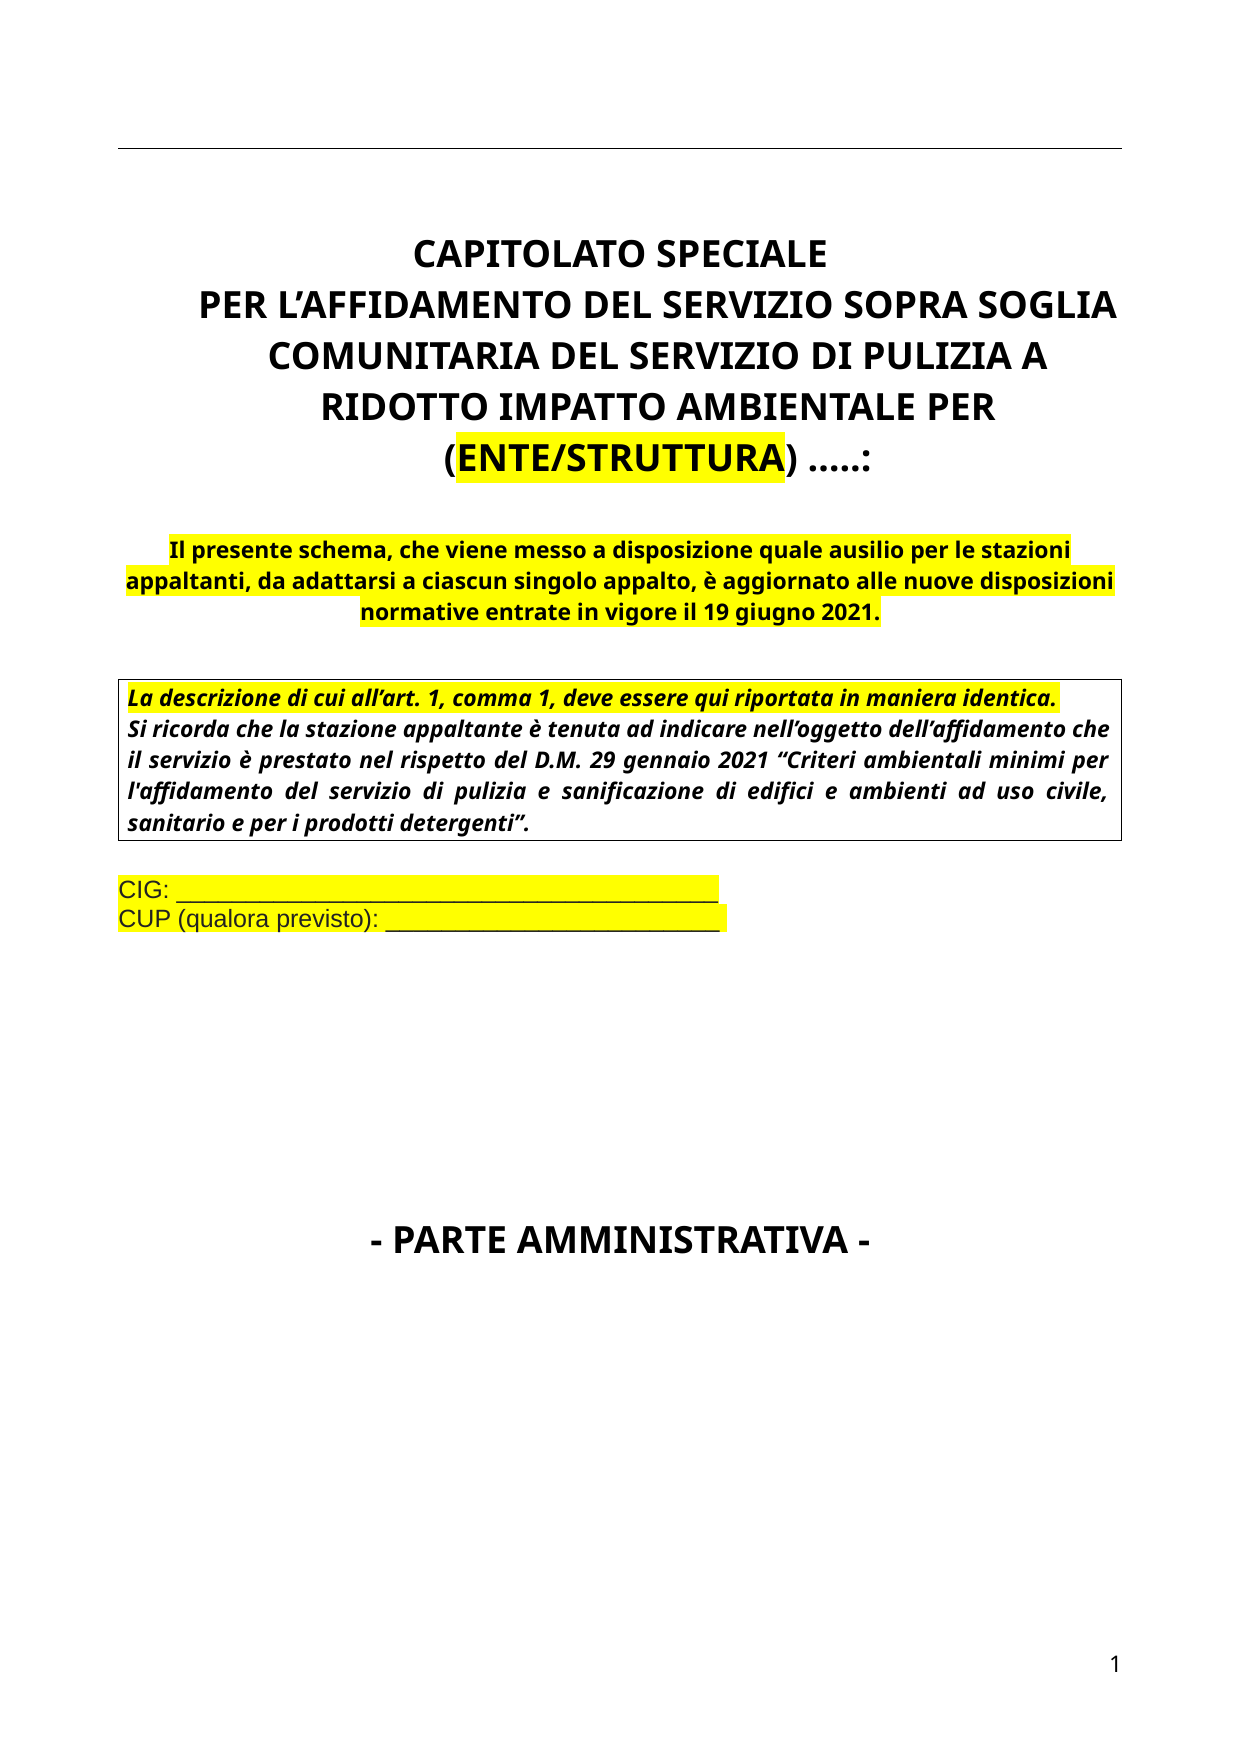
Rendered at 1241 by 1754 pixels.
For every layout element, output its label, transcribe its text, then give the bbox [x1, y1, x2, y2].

text Il presente schema, che viene messo a disposizione quale ausilio per le stazioni appaltanti, da adattarsi a ciascun singolo appalto, è aggiornato alle nuove disposizioni normative entrate in vigore il 19 giugno 2021. [118, 534, 1122, 627]
text CAPITOLATO SPECIALE [118, 227, 1122, 278]
text - PARTE AMMINISTRATIVA - [118, 1214, 1122, 1265]
text La descrizione di cui all’art. 1, comma 1, deve essere qui riportata in maniera identica. [119, 680, 1121, 710]
text CIG: _______________________________________ [118, 875, 1122, 904]
list PER L’AFFIDAMENTO DEL SERVIZIO SOPRA SOGLIA COMUNITARIA DEL SERVIZIO DI PULIZIA A RIDOTTO IMPATTO AMBIENTALE PER (ENTE/STRUTTURA) …..: [156, 278, 1122, 483]
text Si ricorda che la stazione appaltante è tenuta ad indicare nell’oggetto dell’affidamento che il servizio è prestato nel rispetto del D.M. 29 gennaio 2021 “Criteri ambientali minimi per l'affidamento del servizio di pulizia e sanificazione di edifici e ambienti ad uso civile, sanitario e per i prodotti detergenti”. [119, 710, 1121, 840]
text CUP (qualora previsto): ________________________ [118, 904, 1122, 932]
